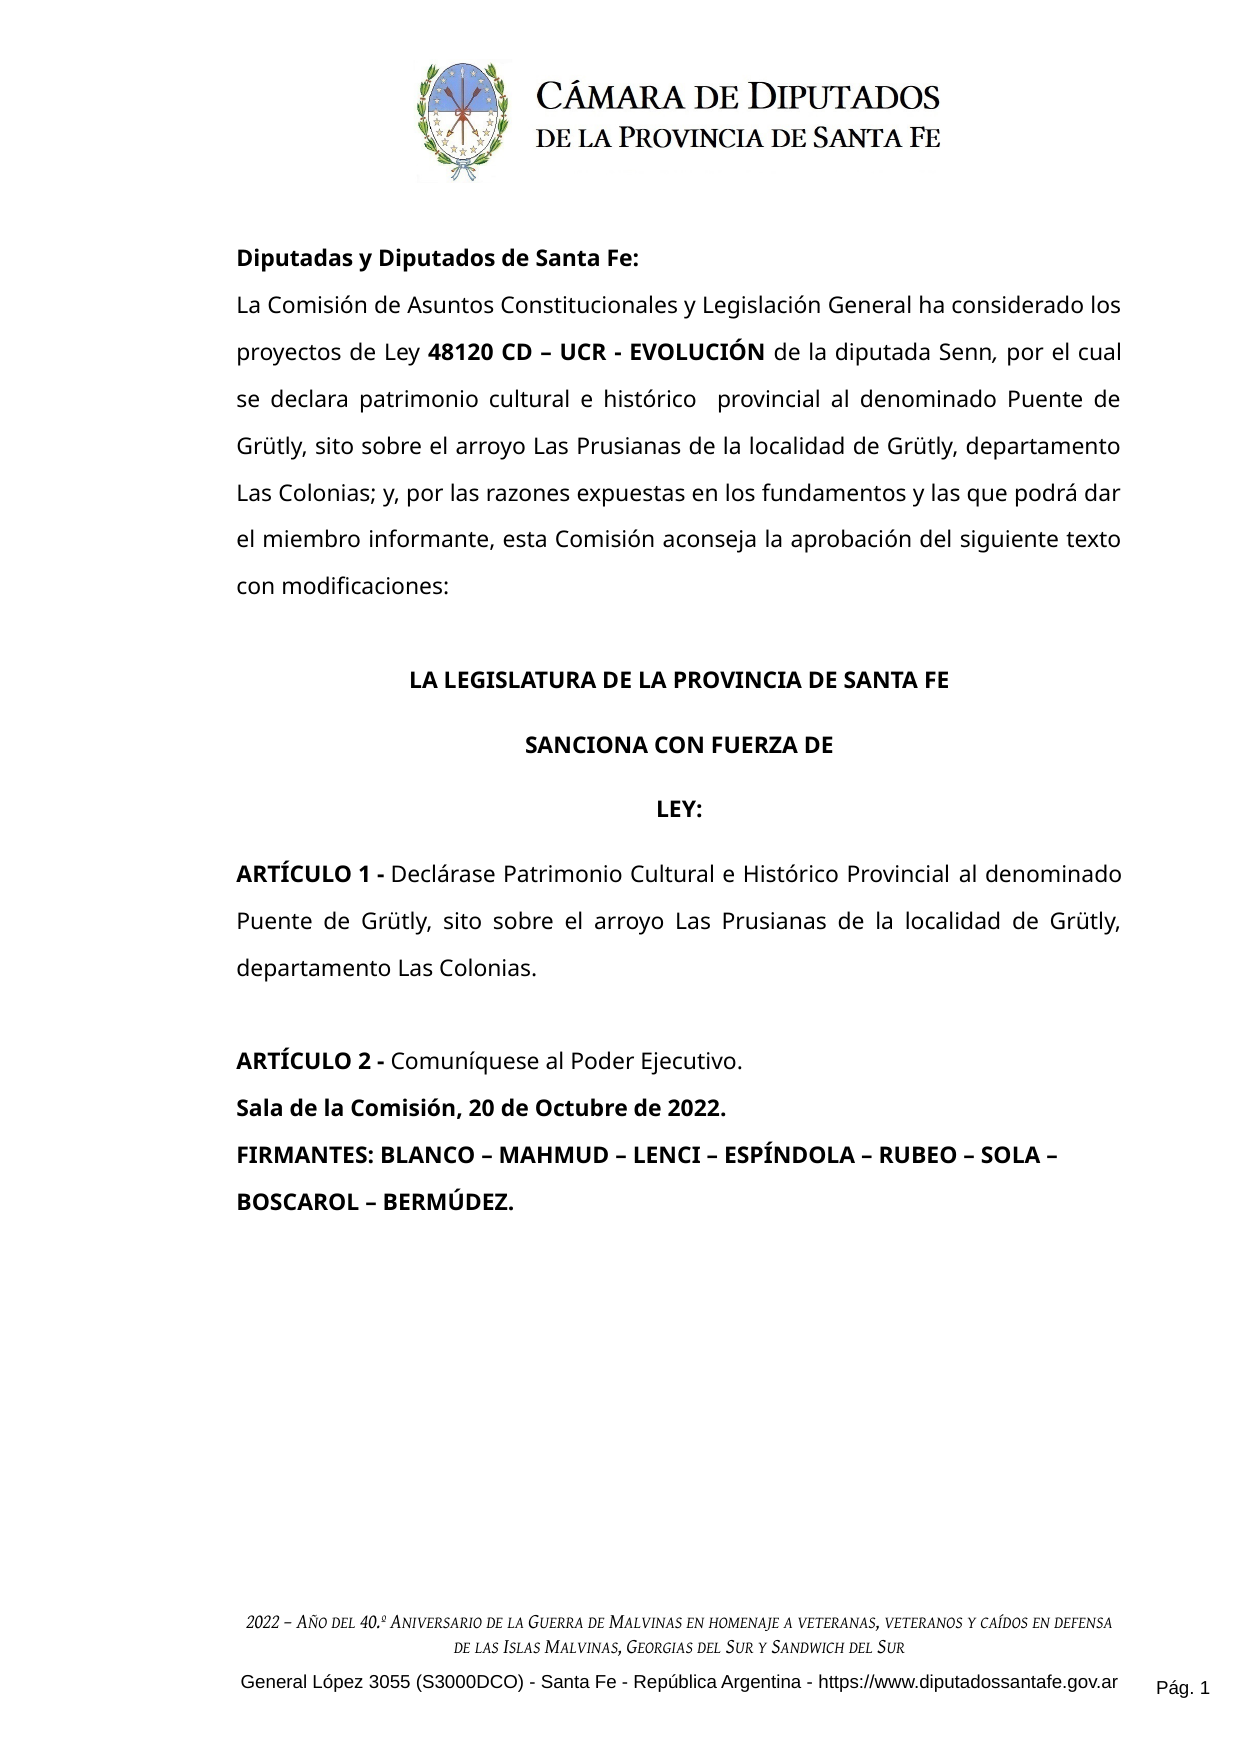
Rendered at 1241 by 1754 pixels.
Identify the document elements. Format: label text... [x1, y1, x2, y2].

text Diputadas y Diputados de Santa Fe: [236, 242, 1122, 273]
text FIRMANTES: BLANCO – MAHMUD – LENCI – ESPÍNDOLA – RUBEO – SOLA – BOSCAROL – BERMÚDEZ. [236, 1139, 1122, 1217]
text LEY: [236, 793, 1122, 824]
text Sala de la Comisión, 20 de Octubre de 2022. [236, 1092, 1122, 1123]
text SANCIONA CON FUERZA DE [236, 729, 1122, 760]
picture [413, 59, 945, 183]
list Declárase Patrimonio Cultural e Histórico Provincial al denominado Puente de Grütly, sito sobre el arroyo Las Prusianas de la localidad de Grütly, departamento Las Colonias. [236, 858, 1122, 983]
text LA LEGISLATURA DE LA PROVINCIA DE SANTA FE [236, 664, 1122, 695]
list Comuníquese al Poder Ejecutivo. [236, 1045, 1122, 1077]
text La Comisión de Asuntos Constitucionales y Legislación General ha considerado los proyectos de Ley 48120 CD – UCR - EVOLUCIÓN de la diputada Senn, por el cual se declara patrimonio cultural e histórico provincial al denominado Puente de Grütly, sito sobre el arroyo Las Prusianas de la localidad de Grütly, departamento Las Colonias; y, por las razones expuestas en los fundamentos y las que podrá dar el miembro informante, esta Comisión aconseja la aprobación del siguiente texto con modificaciones: [236, 289, 1122, 602]
